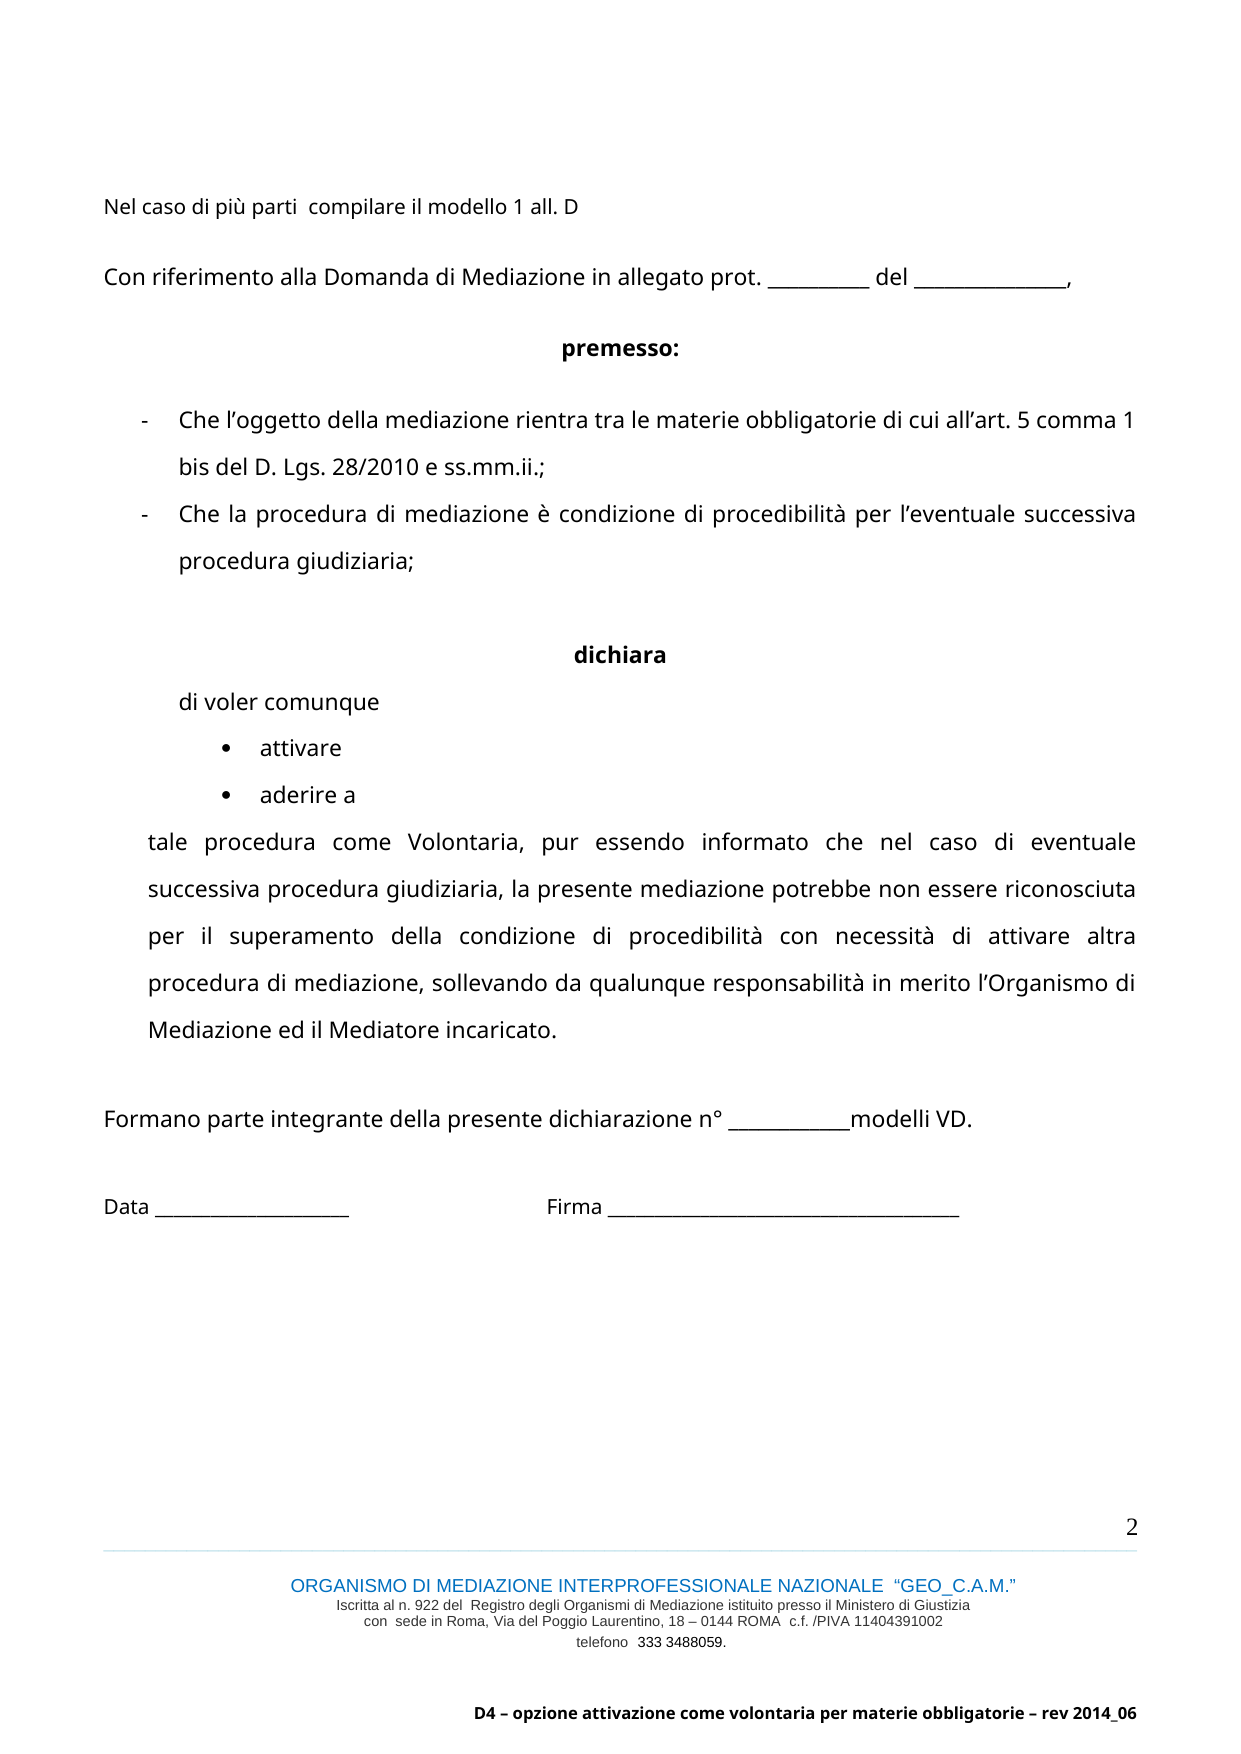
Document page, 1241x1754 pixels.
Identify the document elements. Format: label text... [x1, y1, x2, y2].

text Nel caso di più parti compilare il modello 1 all. D [103, 192, 1137, 220]
text Data _____________________ Firma ______________________________________ [103, 1192, 1122, 1221]
list aderire a [222, 779, 1137, 810]
list Che la procedura di mediazione è condizione di procedibilità per l’eventuale successiva procedura giudiziaria; [141, 498, 1137, 576]
text dichiara [103, 638, 1137, 670]
text tale procedura come Volontaria, pur essendo informato che nel caso di eventuale successiva procedura giudiziaria, la presente mediazione potrebbe non essere riconosciuta per il superamento della condizione di procedibilità con necessità di attivare altra procedura di mediazione, sollevando da qualunque responsabilità in merito l’Organismo di Mediazione ed il Mediatore incaricato. [148, 826, 1137, 1045]
list attivare [222, 732, 1137, 763]
text Con riferimento alla Domanda di Mediazione in allegato prot. __________ del _______________, [103, 260, 1137, 292]
list Che l’oggetto della mediazione rientra tra le materie obbligatorie di cui all’art. 5 comma 1 bis del D. Lgs. 28/2010 e ss.mm.ii.; [141, 404, 1137, 482]
text di voler comunque [178, 685, 1137, 717]
text Formano parte integrante della presente dichiarazione n° ____________modelli VD. [103, 1103, 1122, 1134]
text premesso: [103, 332, 1137, 363]
